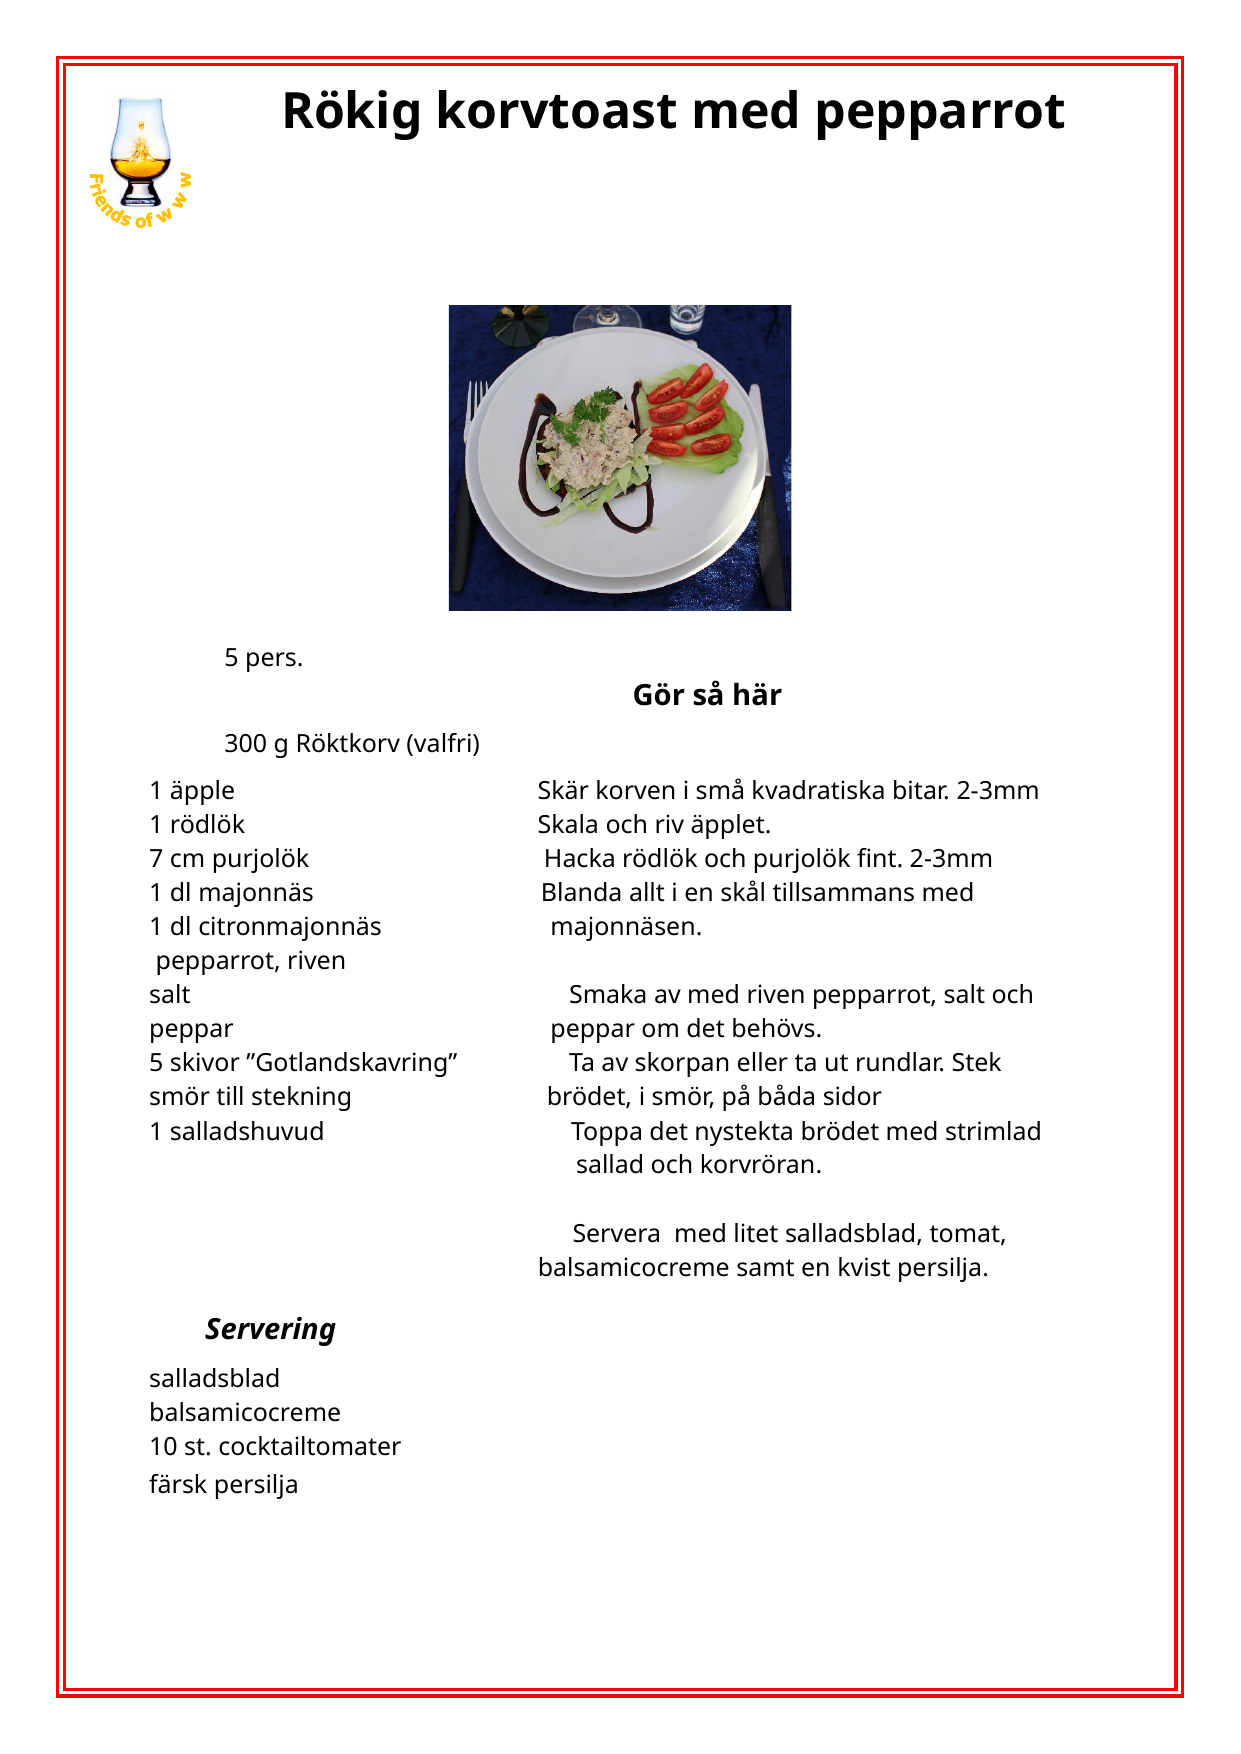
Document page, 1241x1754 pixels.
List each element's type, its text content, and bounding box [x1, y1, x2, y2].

text salt Smaka av med riven pepparrot, salt och peppar peppar om det behövs. [149, 977, 1091, 1045]
text Servera med litet salladsblad, tomat, balsamicocreme samt en kvist persilja. [149, 1215, 1091, 1283]
text balsamicocreme [149, 1395, 1091, 1429]
text 1 dl majonnäs Blanda allt i en skål tillsammans med [149, 875, 1091, 909]
text 1 rödlök Skala och riv äpplet. [149, 807, 1091, 841]
text 1 äpple Skär korven i små kvadratiska bitar. 2-3mm [149, 772, 1091, 807]
text 1 dl citronmajonnäs majonnäsen. [149, 909, 1091, 943]
text pepparrot, riven [149, 943, 1091, 977]
text 5 pers. [149, 640, 1091, 674]
text färsk persilja [149, 1463, 1091, 1502]
text Gör så här [149, 674, 1091, 713]
text 7 cm purjolök Hacka rödlök och purjolök fint. 2-3mm [149, 841, 1091, 875]
subtitle Servering [149, 1308, 1091, 1348]
text 5 skivor ”Gotlandskavring” Ta av skorpan eller ta ut rundlar. Stek smör till stekning brödet, i smör, på båda sidor [149, 1045, 1091, 1113]
text 300 g Röktkorv (valfri) [149, 726, 1091, 760]
text 10 st. cocktailtomater [149, 1429, 1091, 1463]
text 1 salladshuvud Toppa det nystekta brödet med strimlad sallad och korvröran. [149, 1113, 1091, 1181]
text salladsblad [149, 1361, 1091, 1395]
